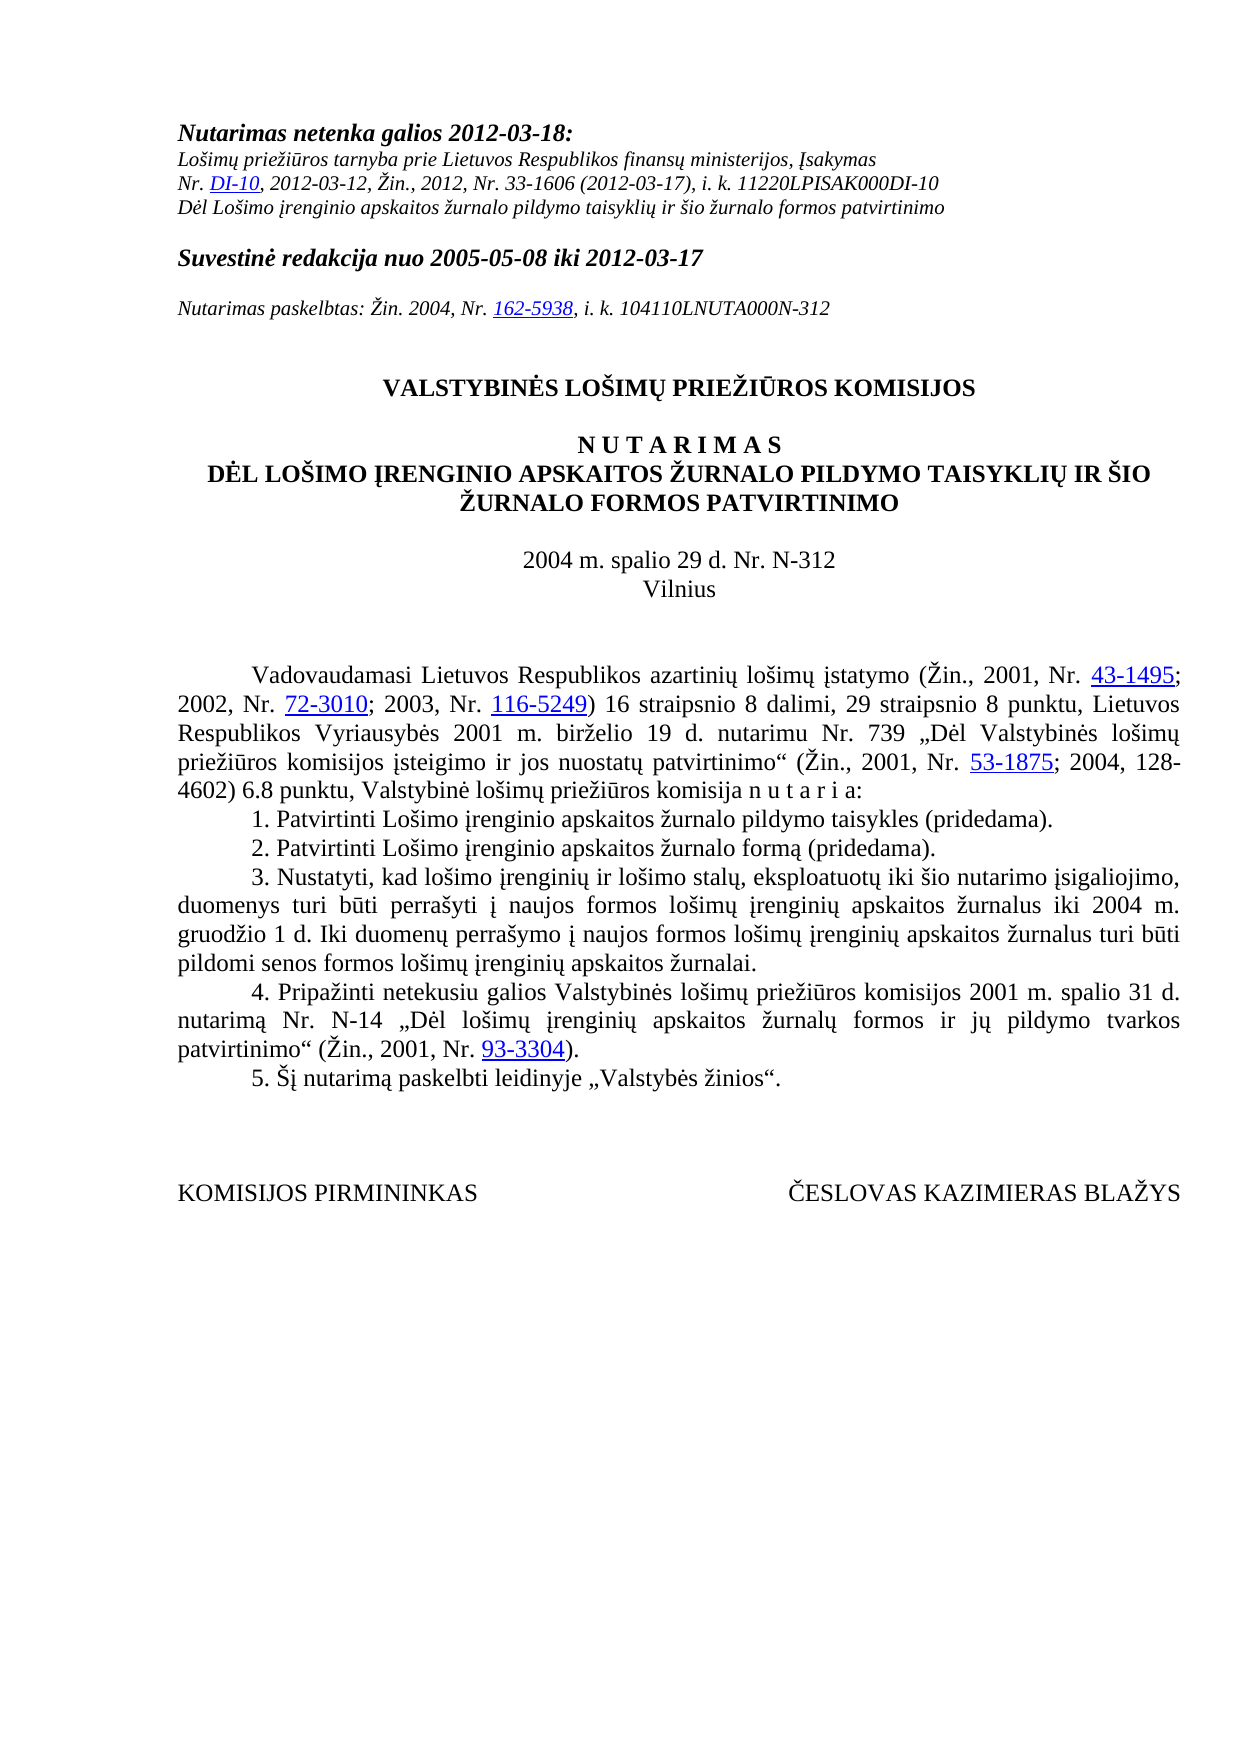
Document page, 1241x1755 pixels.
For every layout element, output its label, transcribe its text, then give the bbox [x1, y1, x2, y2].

text Nutarimas netenka galios 2012-03-18: [177, 118, 1181, 147]
text VALSTYBINĖS LOŠIMŲ PRIEŽIŪROS KOMISIJOS [177, 373, 1181, 402]
text 4. Pripažinti netekusiu galios Valstybinės lošimų priežiūros komisijos 2001 m. spalio 31 d. nutarimą Nr. N-14 „Dėl lošimų įrenginių apskaitos žurnalų formos ir jų pildymo tvarkos patvirtinimo“ (Žin., 2001, Nr. 93-3304). [177, 977, 1181, 1063]
text Suvestinė redakcija nuo 2005-05-08 iki 2012-03-17 [177, 243, 1181, 272]
text 2. Patvirtinti Lošimo įrenginio apskaitos žurnalo formą (pridedama). [177, 833, 1181, 862]
text Vadovaudamasi Lietuvos Respublikos azartinių lošimų įstatymo (Žin., 2001, Nr. 43-1495; 2002, Nr. 72-3010; 2003, Nr. 116-5249) 16 straipsnio 8 dalimi, 29 straipsnio 8 punktu, Lietuvos Respublikos Vyriausybės 2001 m. birželio 19 d. nutarimu Nr. 739 „Dėl Valstybinės lošimų priežiūros komisijos įsteigimo ir jos nuostatų patvirtinimo“ (Žin., 2001, Nr. 53-1875; 2004, 128-4602) 6.8 punktu, Valstybinė lošimų priežiūros komisija nutaria: [177, 660, 1181, 804]
text Nr. DI-10, 2012-03-12, Žin., 2012, Nr. 33-1606 (2012-03-17), i. k. 11220LPISAK000DI-10 [177, 171, 1181, 195]
text 5. Šį nutarimą paskelbti leidinyje „Valstybės žinios“. [177, 1063, 1181, 1092]
text DĖL LOŠIMO ĮRENGINIO APSKAITOS ŽURNALO PILDYMO TAISYKLIŲ IR ŠIO ŽURNALO FORMOS PATVIRTINIMO [177, 459, 1181, 517]
text Nutarimas paskelbtas: Žin. 2004, Nr. 162-5938, i. k. 104110LNUTA000N-312 [177, 296, 1181, 320]
text 1. Patvirtinti Lošimo įrenginio apskaitos žurnalo pildymo taisykles (pridedama). [177, 804, 1181, 833]
text Lošimų priežiūros tarnyba prie Lietuvos Respublikos finansų ministerijos, Įsakymas [177, 147, 1181, 171]
text N U T A R I M A S [177, 430, 1181, 459]
text Dėl Lošimo įrenginio apskaitos žurnalo pildymo taisyklių ir šio žurnalo formos patvirtinimo [177, 195, 1181, 219]
text Komisijos pirmininkas Česlovas Kazimieras Blažys [177, 1178, 1181, 1207]
text 2004 m. spalio 29 d. Nr. N-312 [177, 545, 1181, 574]
text Vilnius [177, 574, 1181, 603]
text 3. Nustatyti, kad lošimo įrenginių ir lošimo stalų, eksploatuotų iki šio nutarimo įsigaliojimo, duomenys turi būti perrašyti į naujos formos lošimų įrenginių apskaitos žurnalus iki 2004 m. gruodžio 1 d. Iki duomenų perrašymo į naujos formos lošimų įrenginių apskaitos žurnalus turi būti pildomi senos formos lošimų įrenginių apskaitos žurnalai. [177, 862, 1181, 977]
